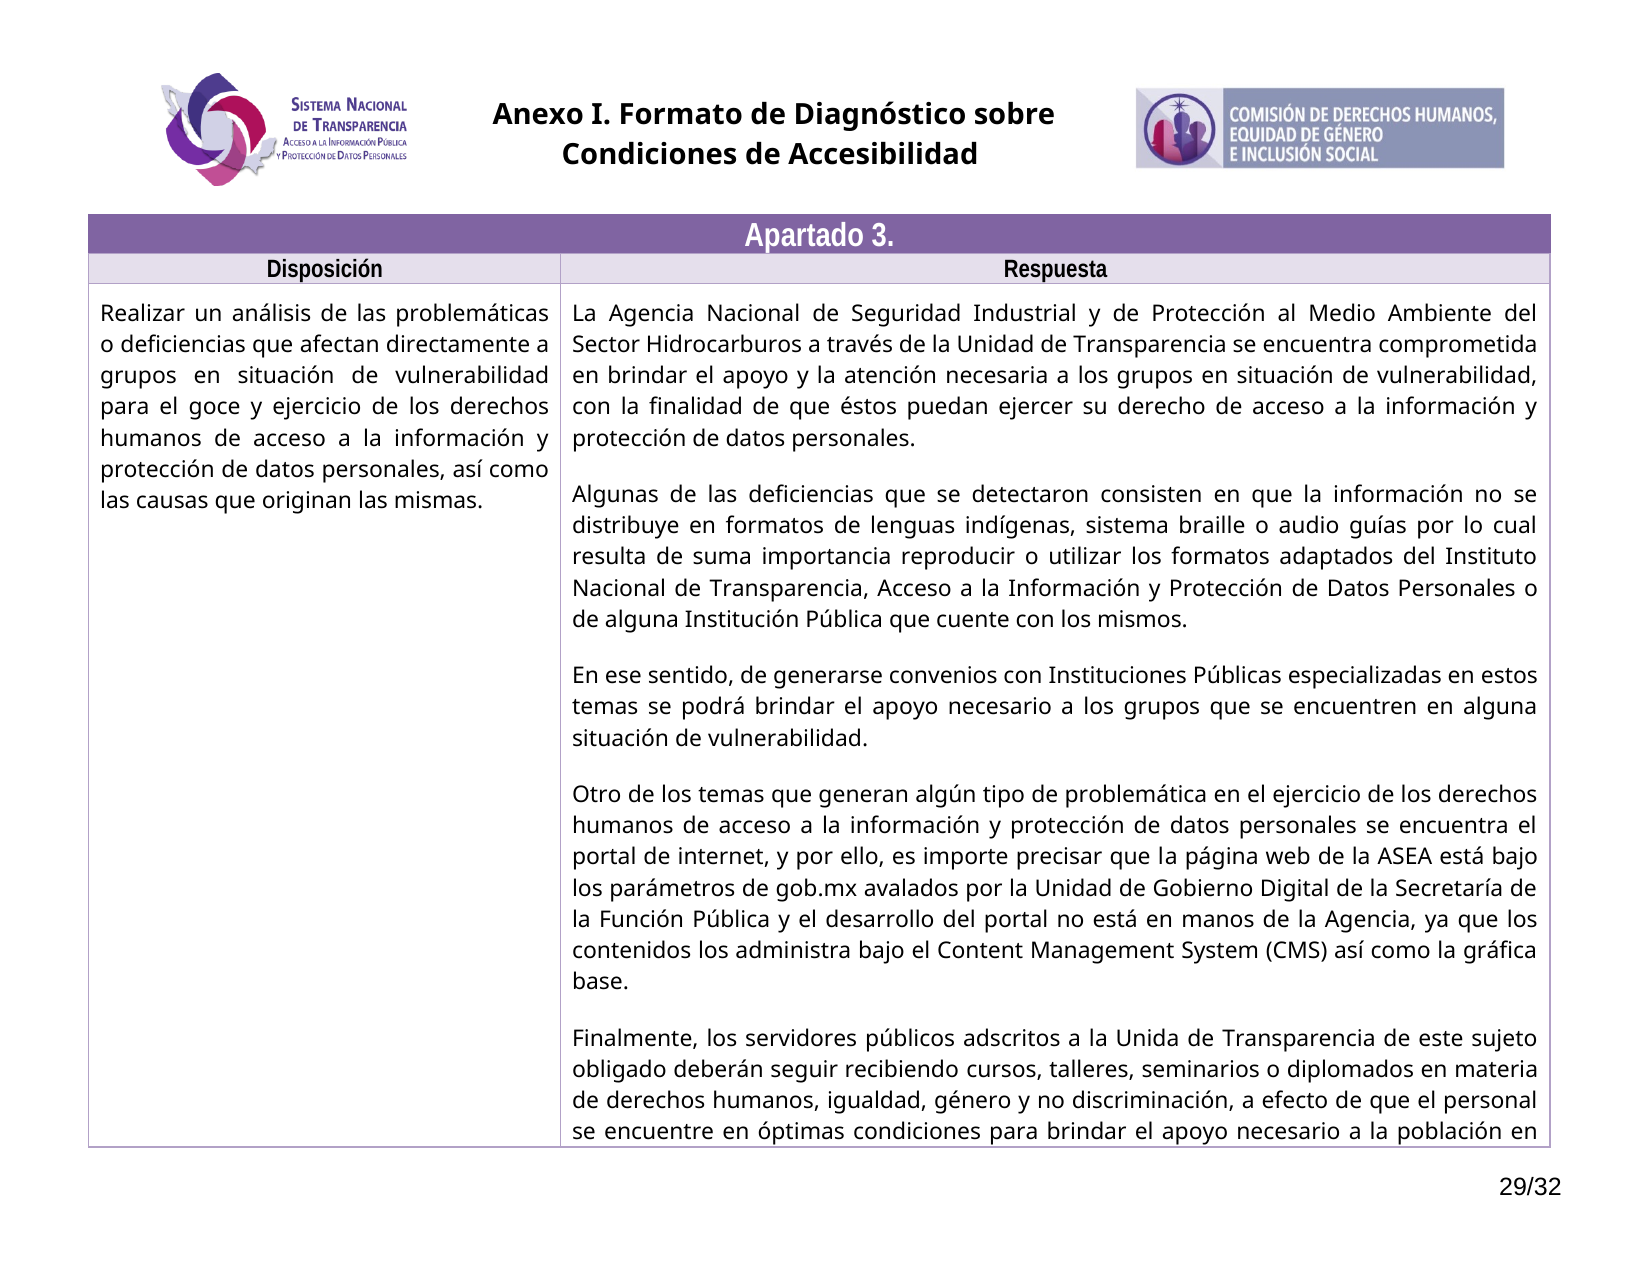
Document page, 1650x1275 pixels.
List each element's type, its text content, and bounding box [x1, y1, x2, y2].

table_cell La Agencia Nacional de Seguridad Industrial y de Protección al Medio Ambiente del Sector Hidrocarburos a través de la Unidad de Transparencia se encuentra comprometida en brindar el apoyo y la atención necesaria a los grupos en situación de vulnerabilidad, con la finalidad de que éstos puedan ejercer su derecho de acceso a la información y protección de datos personales. Algunas de las deficiencias que se detectaron consisten en que la información no se distribuye en formatos de lenguas indígenas, sistema braille o audio guías por lo cual resulta de suma importancia reproducir o utilizar los formatos adaptados del Instituto Nacional de Transparencia, Acceso a la Información y Protección de Datos Personales o de alguna Institución Pública que cuente con los mismos. En ese sentido, de generarse convenios con Instituciones Públicas especializadas en estos temas se podrá brindar el apoyo necesario a los grupos que se encuentren en alguna situación de vulnerabilidad. Otro de los temas que generan algún tipo de problemática en el ejercicio de los derechos humanos de acceso a la información y protección de datos personales se encuentra el portal de internet, y por ello, es importe precisar que la página web de la ASEA está bajo los parámetros de gob.mx avalados por la Unidad de Gobierno Digital de la Secretaría de la Función Pública y el desarrollo del portal no está en manos de la Agencia, ya que los contenidos los administra bajo el Content Management System (CMS) así como la gráfica base. Finalmente, los servidores públicos adscritos a la Unida de Transparencia de este sujeto obligado deberán seguir recibiendo cursos, talleres, seminarios o diplomados en materia de derechos humanos, igualdad, género y no discriminación, a efecto de que el personal se encuentre en óptimas condiciones para brindar el apoyo necesario a la población en [561, 284, 1549, 1146]
table_cell Realizar un análisis de las problemáticas o deficiencias que afectan directamente a grupos en situación de vulnerabilidad para el goce y ejercicio de los derechos humanos de acceso a la información y protección de datos personales, así como las causas que originan las mismas. [89, 284, 560, 1146]
table_cell Respuesta [561, 254, 1549, 283]
table_header Apartado 3. [89, 215, 1549, 253]
table_cell Disposición [89, 254, 560, 283]
